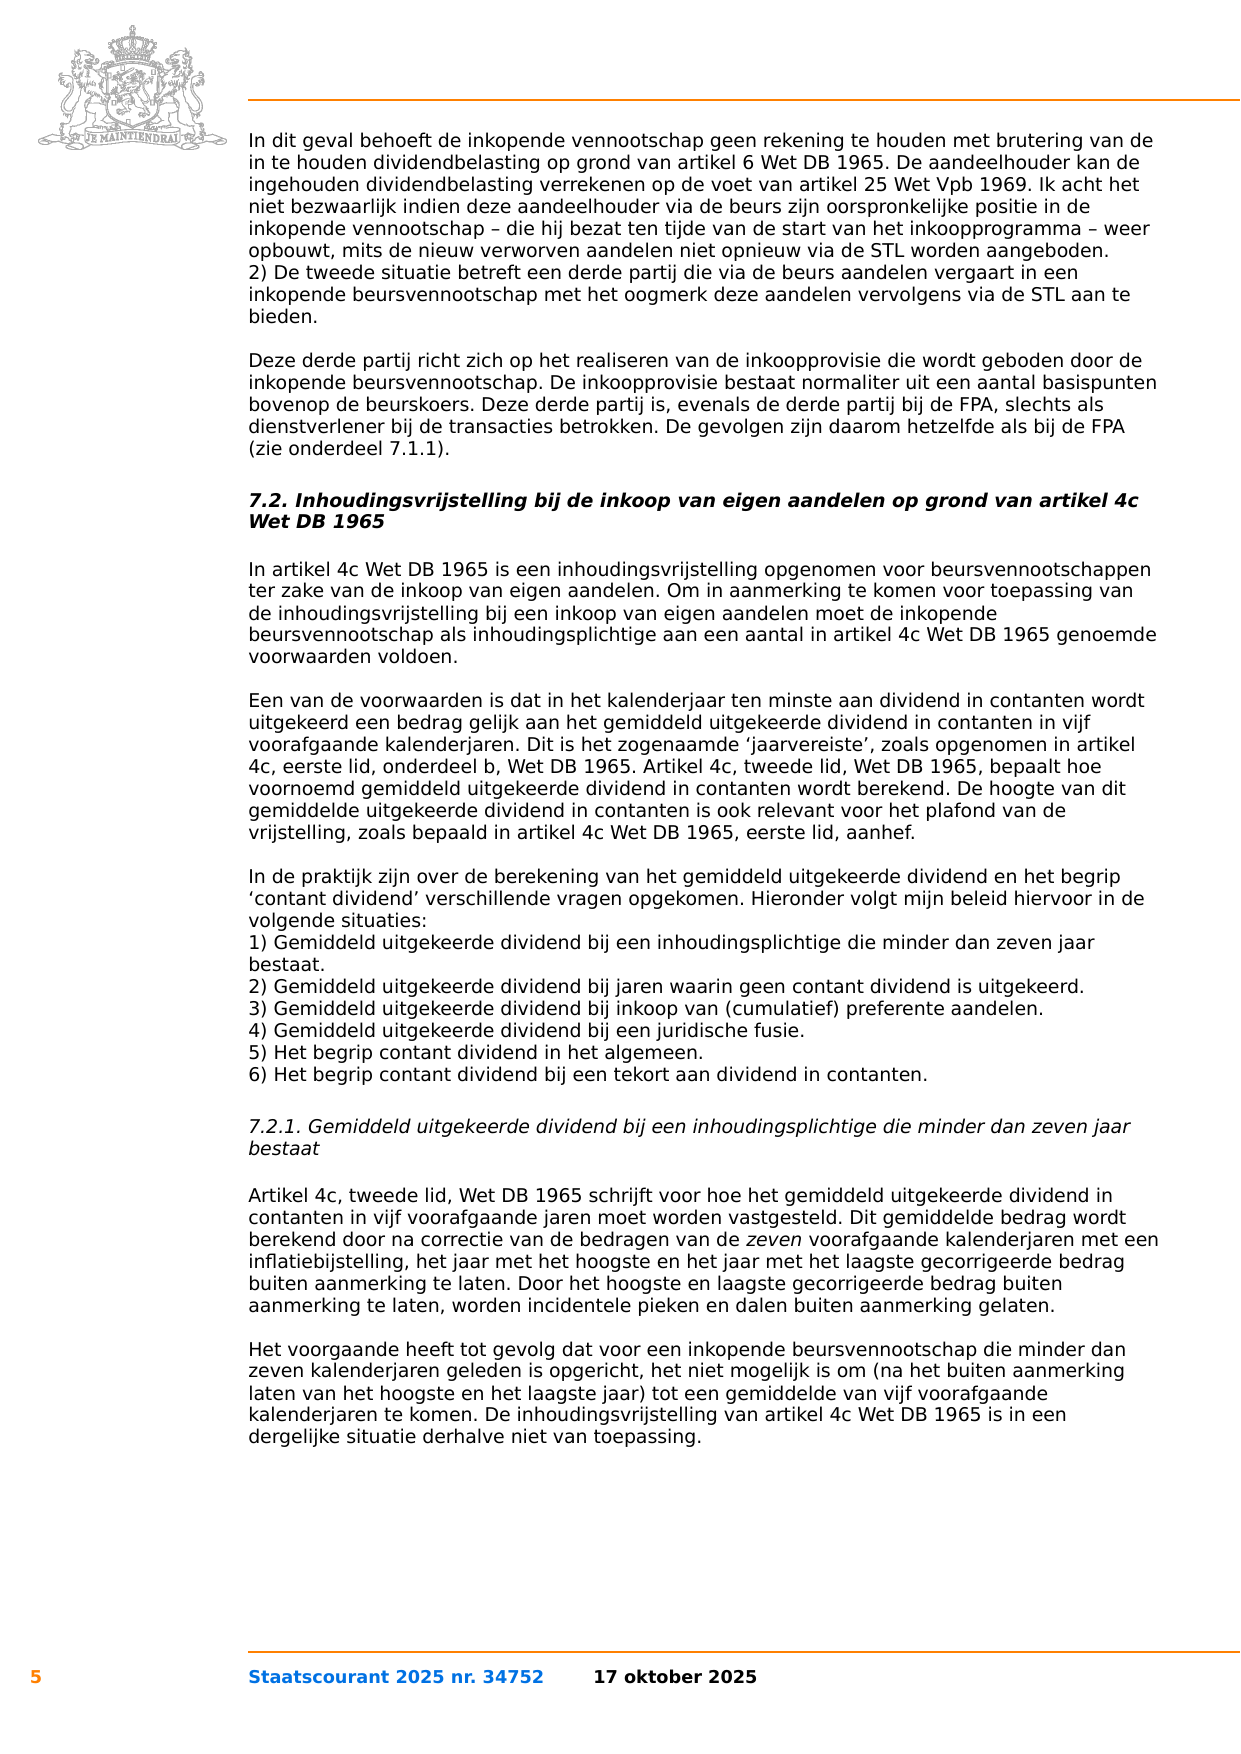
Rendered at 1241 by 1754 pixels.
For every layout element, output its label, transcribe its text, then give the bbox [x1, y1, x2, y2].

text Deze derde partij richt zich op het realiseren van de inkoopprovisie die wordt geboden door de inkopende beursvennootschap. De inkoopprovisie bestaat normaliter uit een aantal basispunten bovenop de beurskoers. Deze derde partij is, evenals de derde partij bij de FPA, slechts als dienstverlener bij de transacties betrokken. De gevolgen zijn daarom hetzelfde als bij de FPA (zie onderdeel 7.1.1). [248, 349, 1163, 459]
text 4) Gemiddeld uitgekeerde dividend bij een juridische fusie. [248, 1020, 1163, 1042]
text In de praktijk zijn over de berekening van het gemiddeld uitgekeerde dividend en het begrip ‘contant dividend’ verschillende vragen opgekomen. Hieronder volgt mijn beleid hiervoor in de volgende situaties: [248, 866, 1163, 932]
text 6) Het begrip contant dividend bij een tekort aan dividend in contanten. [248, 1064, 1163, 1086]
text 2) Gemiddeld uitgekeerde dividend bij jaren waarin geen contant dividend is uitgekeerd. [248, 976, 1163, 998]
text Het voorgaande heeft tot gevolg dat voor een inkopende beursvennootschap die minder dan zeven kalenderjaren geleden is opgericht, het niet mogelijk is om (na het buiten aanmerking laten van het hoogste en het laagste jaar) tot een gemiddelde van vijf voorafgaande kalenderjaren te komen. De inhoudingsvrijstelling van artikel 4c Wet DB 1965 is in een dergelijke situatie derhalve niet van toepassing. [248, 1338, 1163, 1448]
text 2) De tweede situatie betreft een derde partij die via de beurs aandelen vergaart in een inkopende beursvennootschap met het oogmerk deze aandelen vervolgens via de STL aan te bieden. [248, 262, 1163, 328]
text 3) Gemiddeld uitgekeerde dividend bij inkoop van (cumulatief) preferente aandelen. [248, 998, 1163, 1020]
text Artikel 4c, tweede lid, Wet DB 1965 schrijft voor hoe het gemiddeld uitgekeerde dividend in contanten in vijf voorafgaande jaren moet worden vastgesteld. Dit gemiddelde bedrag wordt berekend door na correctie van de bedragen van de zeven voorafgaande kalenderjaren met een inflatiebijstelling, het jaar met het hoogste en het jaar met het laagste gecorrigeerde bedrag buiten aanmerking te laten. Door het hoogste en laagste gecorrigeerde bedrag buiten aanmerking te laten, worden incidentele pieken en dalen buiten aanmerking gelaten. [248, 1185, 1163, 1317]
text Een van de voorwaarden is dat in het kalenderjaar ten minste aan dividend in contanten wordt uitgekeerd een bedrag gelijk aan het gemiddeld uitgekeerde dividend in contanten in vijf voorafgaande kalenderjaren. Dit is het zogenaamde ‘jaarvereiste’, zoals opgenomen in artikel 4c, eerste lid, onderdeel b, Wet DB 1965. Artikel 4c, tweede lid, Wet DB 1965, bepaalt hoe voornoemd gemiddeld uitgekeerde dividend in contanten wordt berekend. De hoogte van dit gemiddelde uitgekeerde dividend in contanten is ook relevant voor het plafond van de vrijstelling, zoals bepaald in artikel 4c Wet DB 1965, eerste lid, aanhef. [248, 690, 1163, 844]
subtitle 7.2. Inhoudingsvrijstelling bij de inkoop van eigen aandelen op grond van artikel 4c Wet DB 1965 [248, 489, 1163, 533]
text In dit geval behoeft de inkopende vennootschap geen rekening te houden met brutering van de in te houden dividendbelasting op grond van artikel 6 Wet DB 1965. De aandeelhouder kan de ingehouden dividendbelasting verrekenen op de voet van artikel 25 Wet Vpb 1969. Ik acht het niet bezwaarlijk indien deze aandeelhouder via de beurs zijn oorspronkelijke positie in de inkopende vennootschap – die hij bezat ten tijde van de start van het inkoopprogramma – weer opbouwt, mits de nieuw verworven aandelen niet opnieuw via de STL worden aangeboden. [248, 130, 1163, 262]
text 5) Het begrip contant dividend in het algemeen. [248, 1042, 1163, 1064]
subtitle 7.2.1. Gemiddeld uitgekeerde dividend bij een inhoudingsplichtige die minder dan zeven jaar bestaat [248, 1116, 1163, 1160]
text 1) Gemiddeld uitgekeerde dividend bij een inhoudingsplichtige die minder dan zeven jaar bestaat. [248, 932, 1163, 976]
text In artikel 4c Wet DB 1965 is een inhoudingsvrijstelling opgenomen voor beursvennootschappen ter zake van de inkoop van eigen aandelen. Om in aanmerking te komen voor toepassing van de inhoudingsvrijstelling bij een inkoop van eigen aandelen moet de inkopende beursvennootschap als inhoudingsplichtige aan een aantal in artikel 4c Wet DB 1965 genoemde voorwaarden voldoen. [248, 558, 1163, 668]
picture [38, 25, 227, 150]
